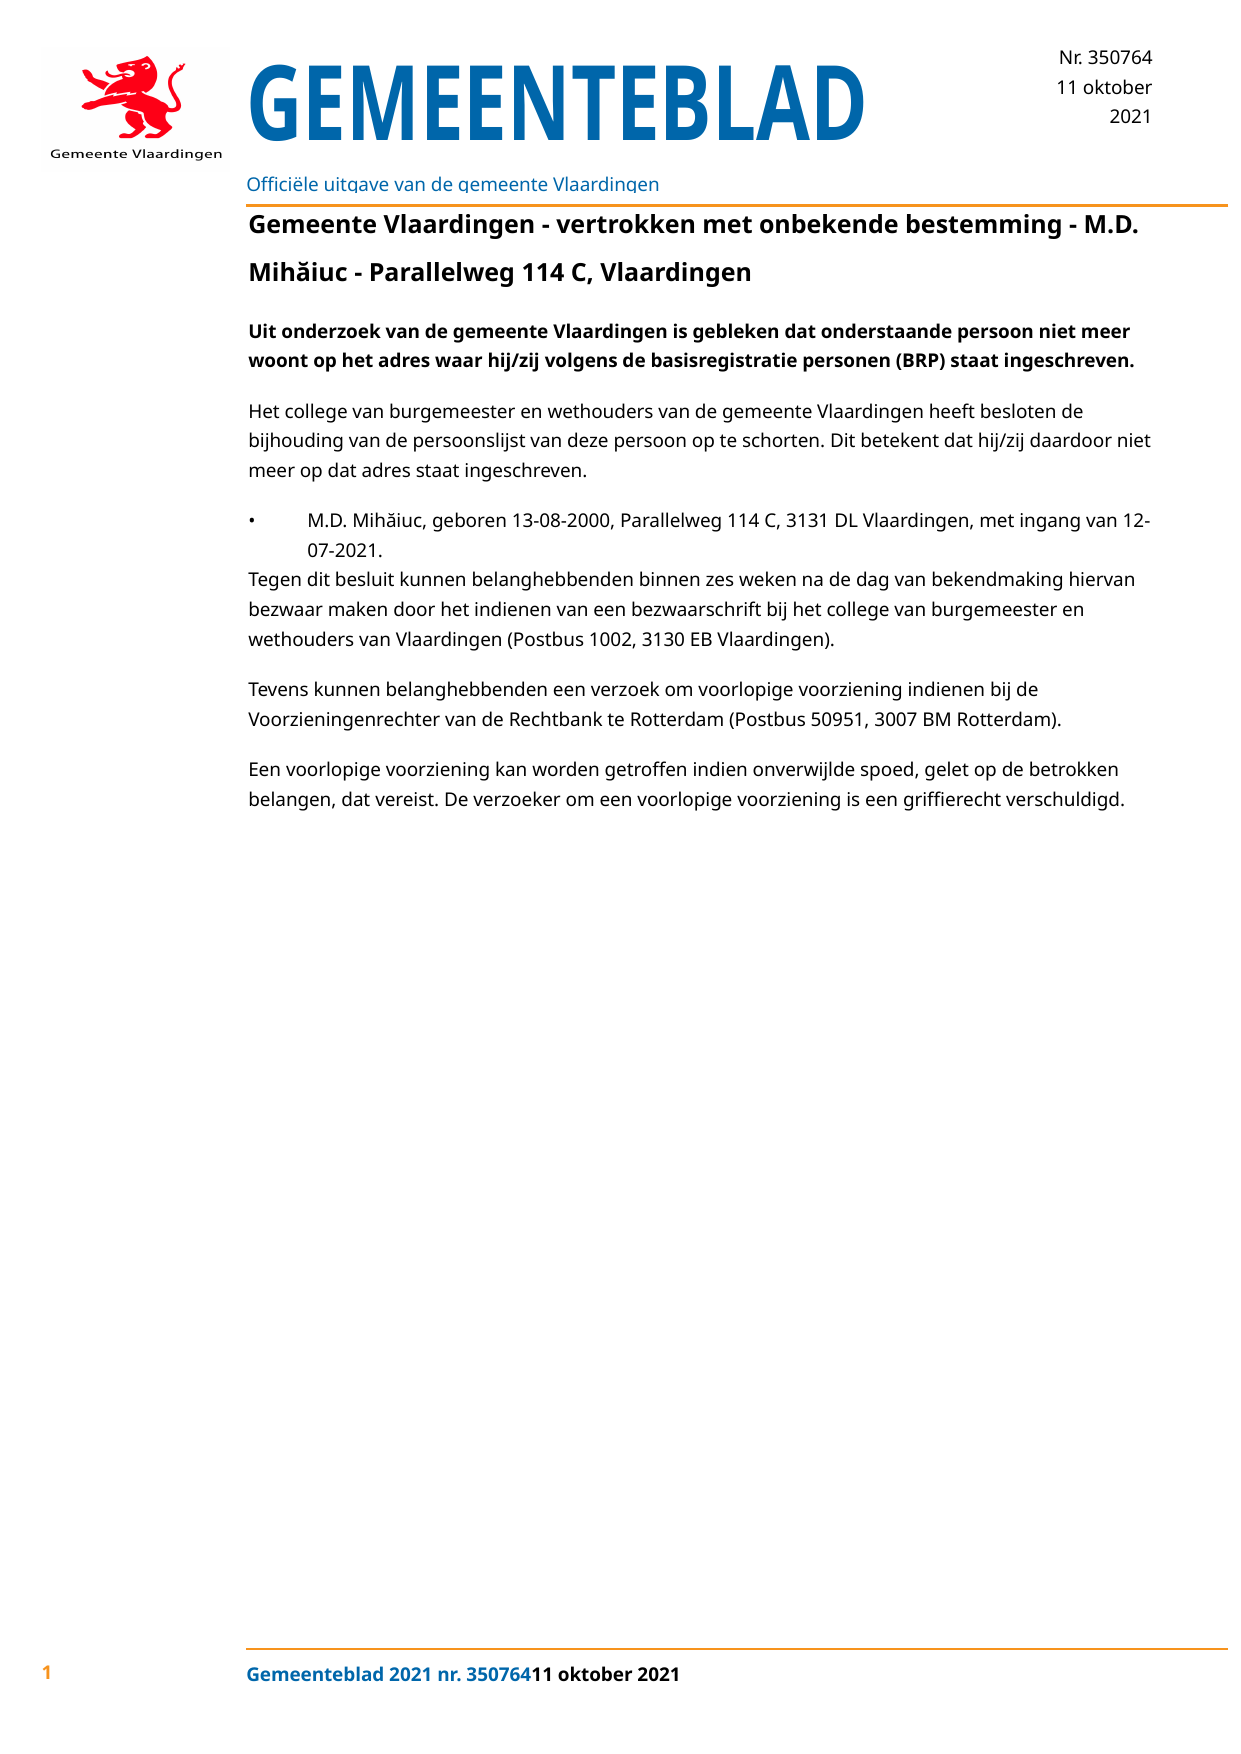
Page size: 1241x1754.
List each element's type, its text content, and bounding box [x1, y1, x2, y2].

list M.D. Mihăiuc, geboren 13-08-2000, Parallelweg 114 C, 3131 DL Vlaardingen, met ingang van 12-07-2021. [248, 507, 1152, 563]
text Uit onderzoek van de gemeente Vlaardingen is gebleken dat onderstaande persoon niet meer woont op het adres waar hij/zij volgens de basisregistratie personen (BRP) staat ingeschreven. [248, 318, 1152, 373]
text Gemeente Vlaardingen - vertrokken met onbekende bestemming - M.D. Mihăiuc - Parallelweg 114 C, Vlaardingen [248, 207, 1152, 288]
text Tegen dit besluit kunnen belanghebbenden binnen zes weken na de dag van bekendmaking hiervan bezwaar maken door het indienen van een bezwaarschrift bij het college van burgemeester en wethouders van Vlaardingen (Postbus 1002, 3130 EB Vlaardingen). [248, 567, 1152, 652]
text Het college van burgemeester en wethouders van de gemeente Vlaardingen heeft besloten de bijhouding van de persoonslijst van deze persoon op te schorten. Dit betekent dat hij/zij daardoor niet meer op dat adres staat ingeschreven. [248, 398, 1152, 483]
text Tevens kunnen belanghebbenden een verzoek om voorlopige voorziening indienen bij de Voorzieningenrechter van de Rechtbank te Rotterdam (Postbus 50951, 3007 BM Rotterdam). [248, 676, 1152, 732]
text Een voorlopige voorziening kan worden getroffen indien onverwijlde spoed, gelet op de betrokken belangen, dat vereist. De verzoeker om een voorlopige voorziening is een griffierecht verschuldigd. [248, 756, 1152, 812]
picture [41, 47, 231, 172]
